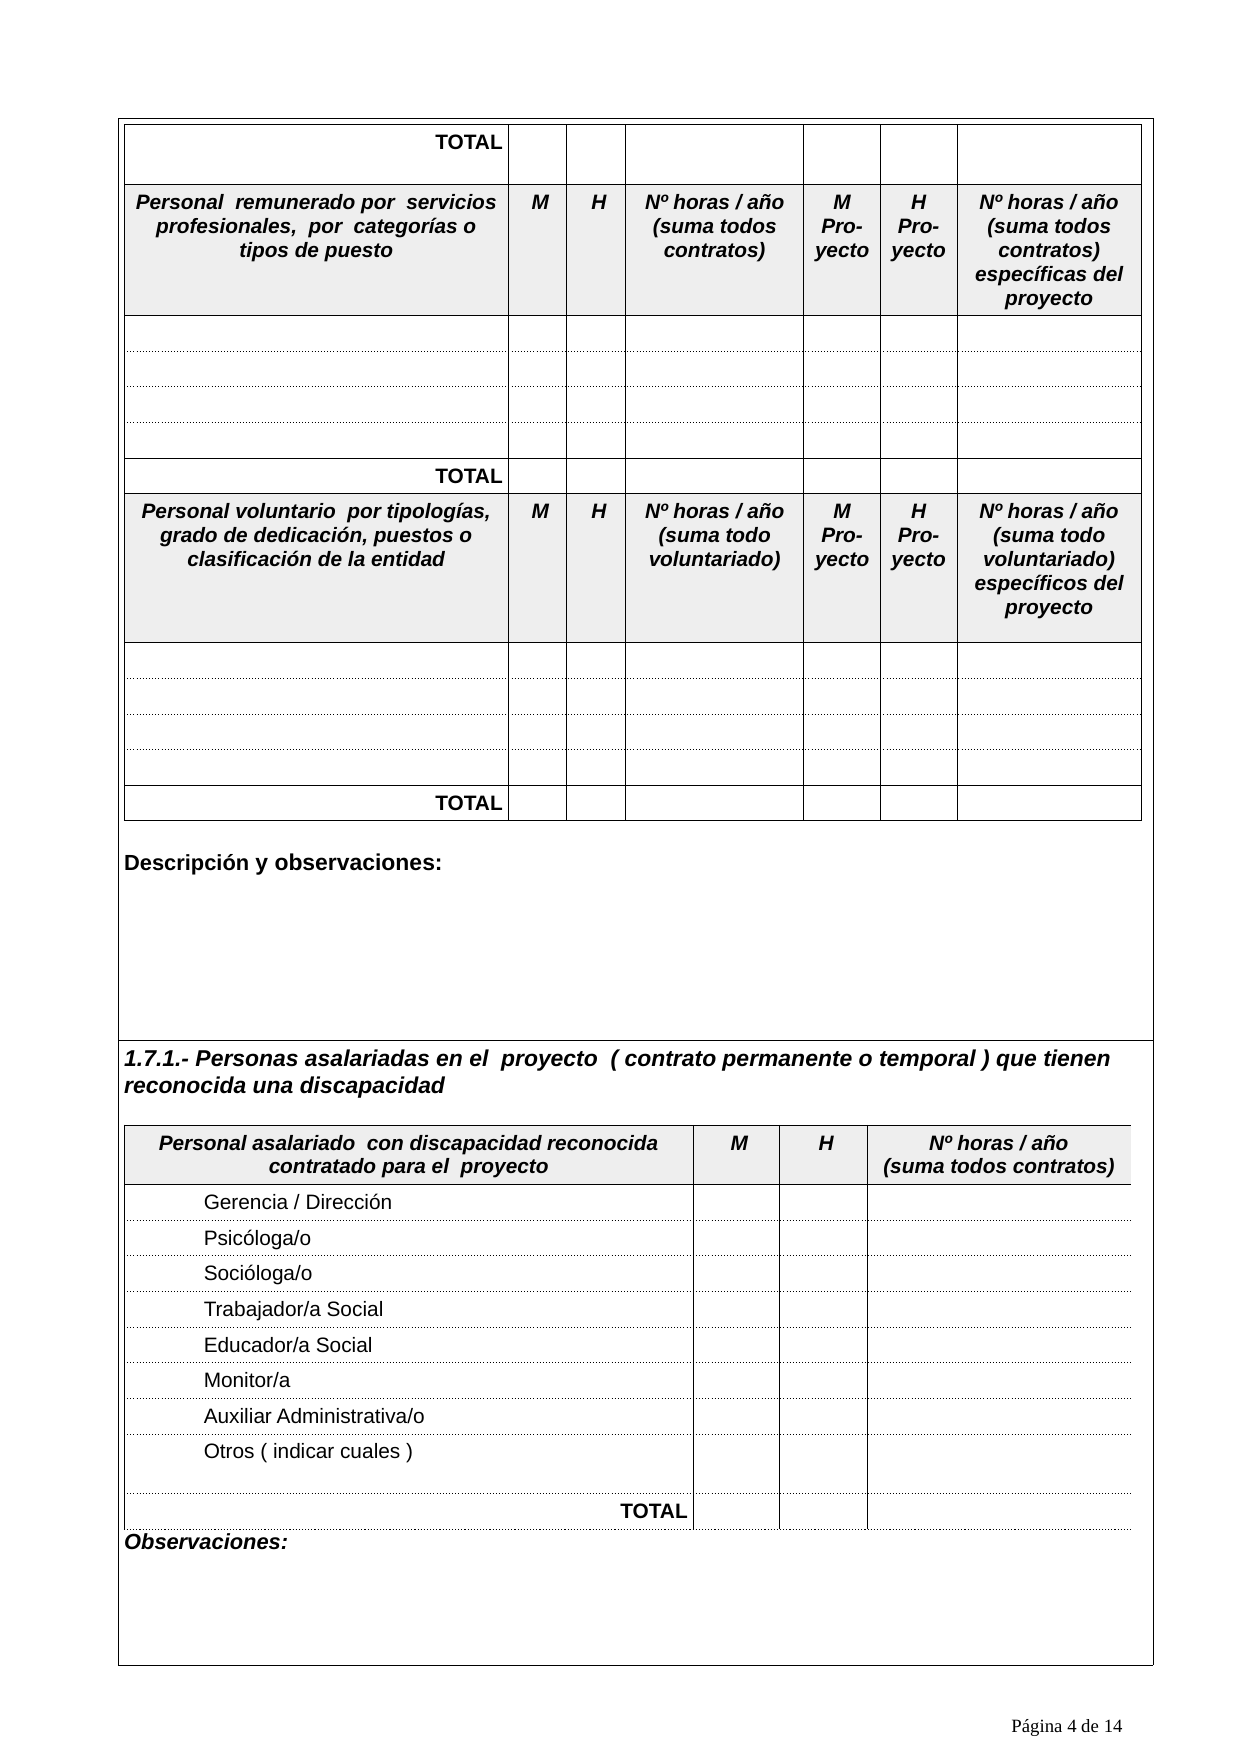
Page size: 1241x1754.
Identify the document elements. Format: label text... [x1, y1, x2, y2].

table_cell Nº horas / año (suma todo voluntariado) [626, 494, 803, 642]
table_cell [509, 125, 566, 184]
table_cell [626, 386, 803, 422]
table_cell [125, 351, 508, 386]
table_cell [125, 678, 508, 713]
table_cell [509, 678, 566, 713]
table_cell [804, 459, 880, 493]
table_cell [567, 678, 625, 713]
table_cell Socióloga/o [125, 1255, 693, 1291]
table_cell [509, 786, 566, 820]
table_cell [567, 316, 625, 351]
table_cell [881, 786, 957, 820]
table_header Personal asalariado con discapacidad reconocida contratado para el proyecto [125, 1126, 693, 1184]
table_cell Personal voluntario por tipologías, grado de dedicación, puestos o clasificación de la entidad [125, 494, 508, 642]
table_cell H Pro- yecto [881, 494, 957, 642]
table_cell [804, 678, 880, 713]
table_cell [509, 351, 566, 386]
table_cell Auxiliar Administrativa/o [125, 1398, 693, 1433]
table_cell [694, 1255, 779, 1291]
table_cell [780, 1291, 867, 1327]
table_cell [694, 1434, 779, 1493]
table_cell Monitor/a [125, 1362, 693, 1398]
table_cell [567, 643, 625, 678]
table_cell Educador/a Social [125, 1327, 693, 1362]
table_cell [125, 714, 508, 749]
table_cell [881, 714, 957, 749]
table_cell [694, 1291, 779, 1327]
table_cell TOTAL [125, 459, 508, 493]
table_cell [567, 351, 625, 386]
table_cell [881, 386, 957, 422]
table_cell [804, 422, 880, 458]
table_cell [626, 643, 803, 678]
table_cell [881, 643, 957, 678]
table_cell [694, 1398, 779, 1433]
table_cell [780, 1434, 867, 1493]
table_cell [567, 422, 625, 458]
table_cell [125, 316, 508, 351]
table_cell Otros ( indicar cuales ) [125, 1434, 693, 1493]
table_cell Trabajador/a Social [125, 1291, 693, 1327]
table_cell M Pro- yecto [804, 494, 880, 642]
table_cell [626, 459, 803, 493]
table_cell [567, 749, 625, 785]
table_cell [780, 1327, 867, 1362]
table_cell [881, 678, 957, 713]
table_cell [804, 351, 880, 386]
table_cell [881, 351, 957, 386]
table_cell [958, 678, 1141, 713]
table_cell [804, 316, 880, 351]
table_cell [958, 643, 1141, 678]
table_cell Gerencia / Dirección [125, 1185, 693, 1220]
table_cell [868, 1493, 1131, 1529]
table_cell [626, 678, 803, 713]
table_cell [868, 1185, 1131, 1220]
table_cell TOTAL [125, 786, 508, 820]
table_header Nº horas / año (suma todos contratos) [868, 1126, 1131, 1184]
table_cell H Pro- yecto [881, 185, 957, 315]
table_cell [868, 1255, 1131, 1291]
table_cell [509, 749, 566, 785]
table_header M [694, 1126, 779, 1184]
table_cell [626, 351, 803, 386]
table_cell [958, 386, 1141, 422]
table_cell [868, 1220, 1131, 1255]
table_cell [780, 1362, 867, 1398]
table_cell [804, 749, 880, 785]
table_cell [567, 459, 625, 493]
table_cell H [567, 494, 625, 642]
table_cell [626, 125, 803, 184]
table_cell [868, 1291, 1131, 1327]
table_cell [567, 786, 625, 820]
table_cell [881, 459, 957, 493]
table_cell [567, 714, 625, 749]
table_cell [958, 422, 1141, 458]
table_cell [626, 714, 803, 749]
table_cell [804, 643, 880, 678]
table_cell [958, 459, 1141, 493]
table_cell [780, 1185, 867, 1220]
table_cell [694, 1185, 779, 1220]
table_cell [868, 1434, 1131, 1493]
table_cell [125, 643, 508, 678]
table_cell [509, 422, 566, 458]
table_cell [125, 422, 508, 458]
table_cell [780, 1398, 867, 1433]
table_cell [626, 316, 803, 351]
table_cell [804, 714, 880, 749]
table_cell M [509, 185, 566, 315]
table_cell [509, 316, 566, 351]
table_cell [509, 459, 566, 493]
table_cell TOTAL [125, 1493, 693, 1529]
table_cell H [567, 185, 625, 315]
table_cell [509, 386, 566, 422]
table_cell [804, 786, 880, 820]
table_cell M [509, 494, 566, 642]
table_cell [804, 386, 880, 422]
table_cell [125, 386, 508, 422]
table_cell [509, 714, 566, 749]
table_cell Personal remunerado por servicios profesionales, por categorías o tipos de puesto [125, 185, 508, 315]
table_cell Nº horas / año (suma todos contratos) [626, 185, 803, 315]
table_cell [125, 749, 508, 785]
table_cell Nº horas / año (suma todo voluntariado) específicos del proyecto [958, 494, 1141, 642]
table_cell [881, 749, 957, 785]
table_cell [958, 714, 1141, 749]
table_cell [626, 786, 803, 820]
table_cell [868, 1327, 1131, 1362]
table_cell [509, 643, 566, 678]
table_cell [626, 422, 803, 458]
table_cell [804, 125, 880, 184]
table_cell [694, 1220, 779, 1255]
table_cell Nº horas / año (suma todos contratos) específicas del proyecto [958, 185, 1141, 315]
table_header H [780, 1126, 867, 1184]
table_cell [780, 1220, 867, 1255]
table_cell Psicóloga/o [125, 1220, 693, 1255]
table_cell 1.7.1.- Personas asalariadas en el proyecto ( contrato permanente o temporal ) que tienen reconocida una discapacidad Observaciones: [119, 1041, 1153, 1665]
table_cell [567, 125, 625, 184]
table_cell [694, 1362, 779, 1398]
table_cell [958, 749, 1141, 785]
table_cell [694, 1493, 779, 1529]
table_cell [958, 786, 1141, 820]
table_cell M Pro- yecto [804, 185, 880, 315]
table_cell TOTAL [125, 125, 508, 184]
table_cell [567, 386, 625, 422]
table_cell [626, 749, 803, 785]
table_cell [958, 316, 1141, 351]
table_cell [958, 125, 1141, 184]
table_cell [881, 422, 957, 458]
table_cell [780, 1255, 867, 1291]
table_cell [694, 1327, 779, 1362]
table_cell [868, 1362, 1131, 1398]
table_cell [958, 351, 1141, 386]
table_cell [881, 125, 957, 184]
table_cell [780, 1493, 867, 1529]
table_cell Descripción y observaciones: [119, 119, 1153, 1039]
table_cell [868, 1398, 1131, 1433]
table_cell [881, 316, 957, 351]
